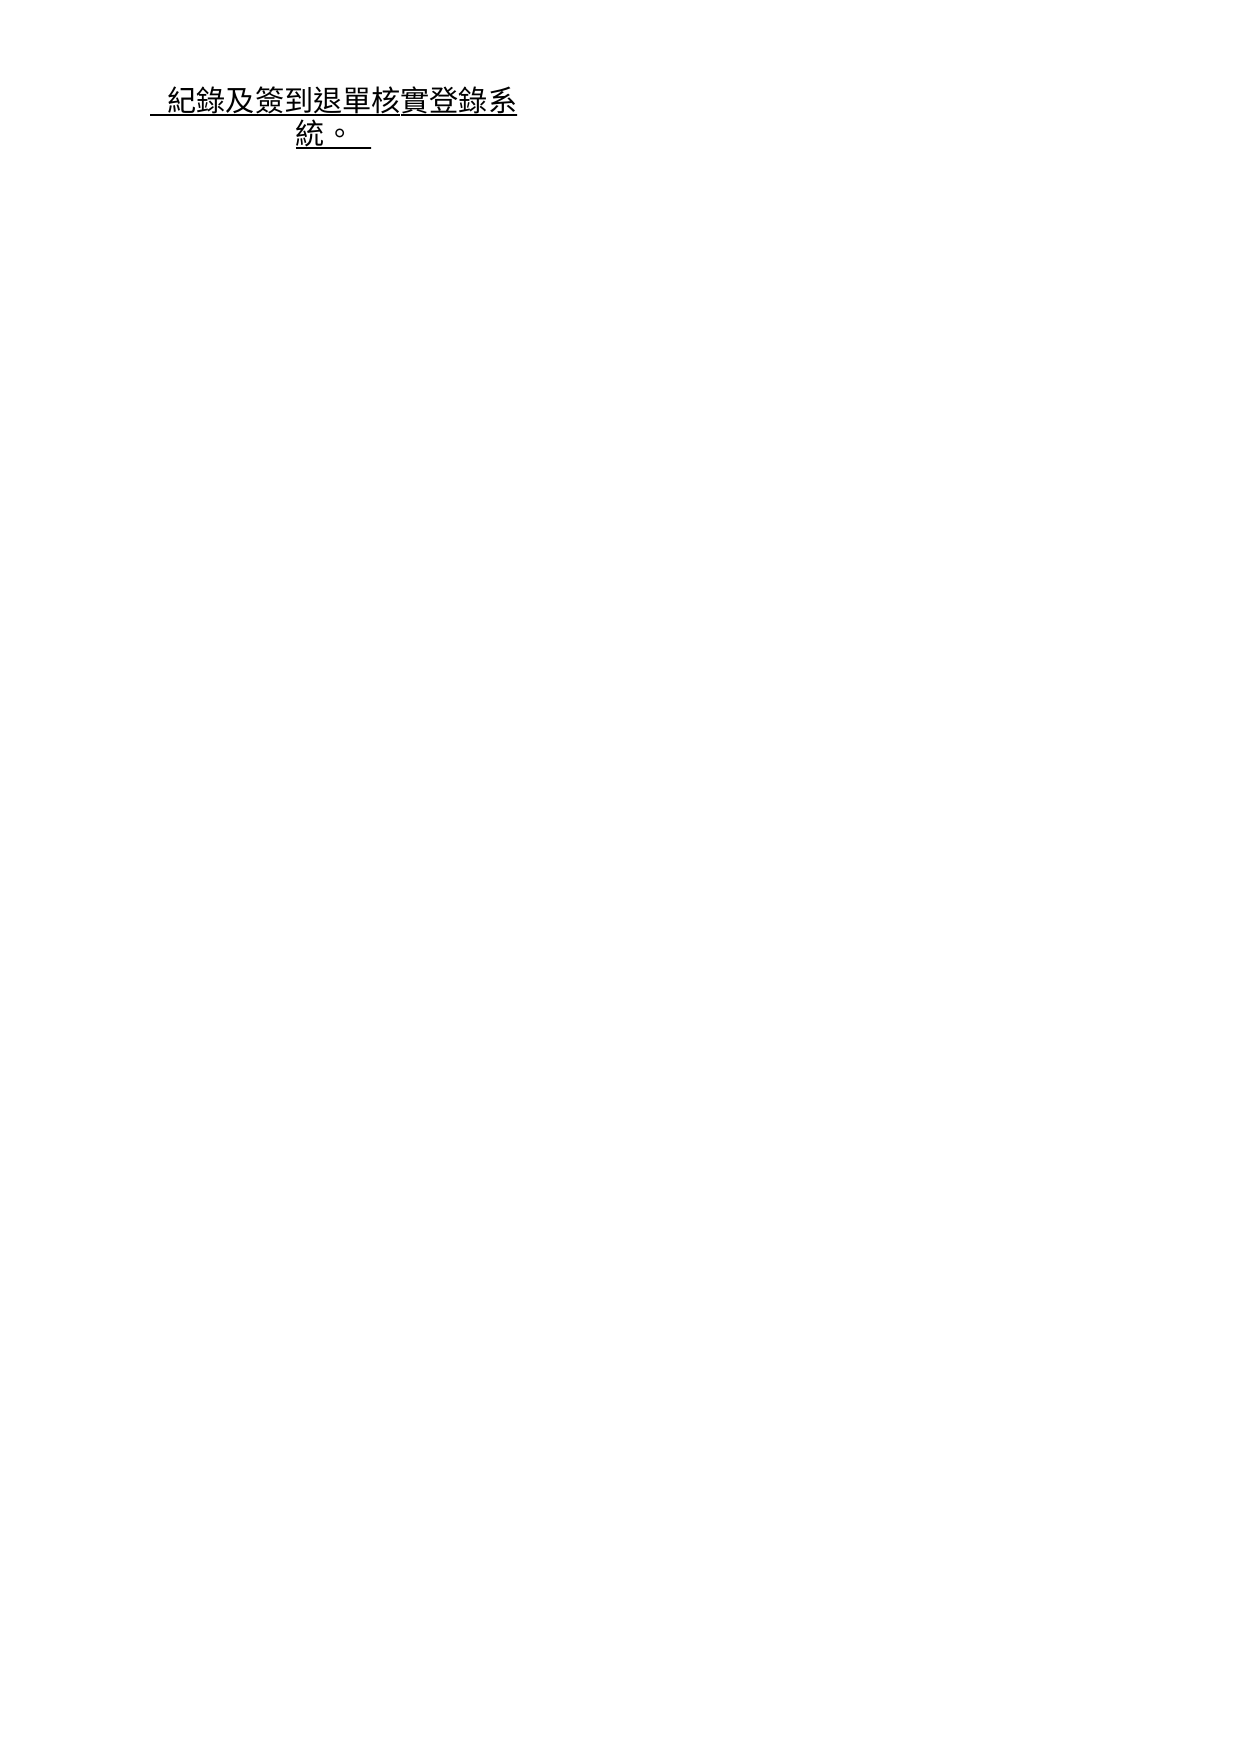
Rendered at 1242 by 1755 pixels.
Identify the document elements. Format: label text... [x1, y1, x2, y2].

text 紀錄及簽到退單核實登錄系統。 [123, 83, 544, 150]
